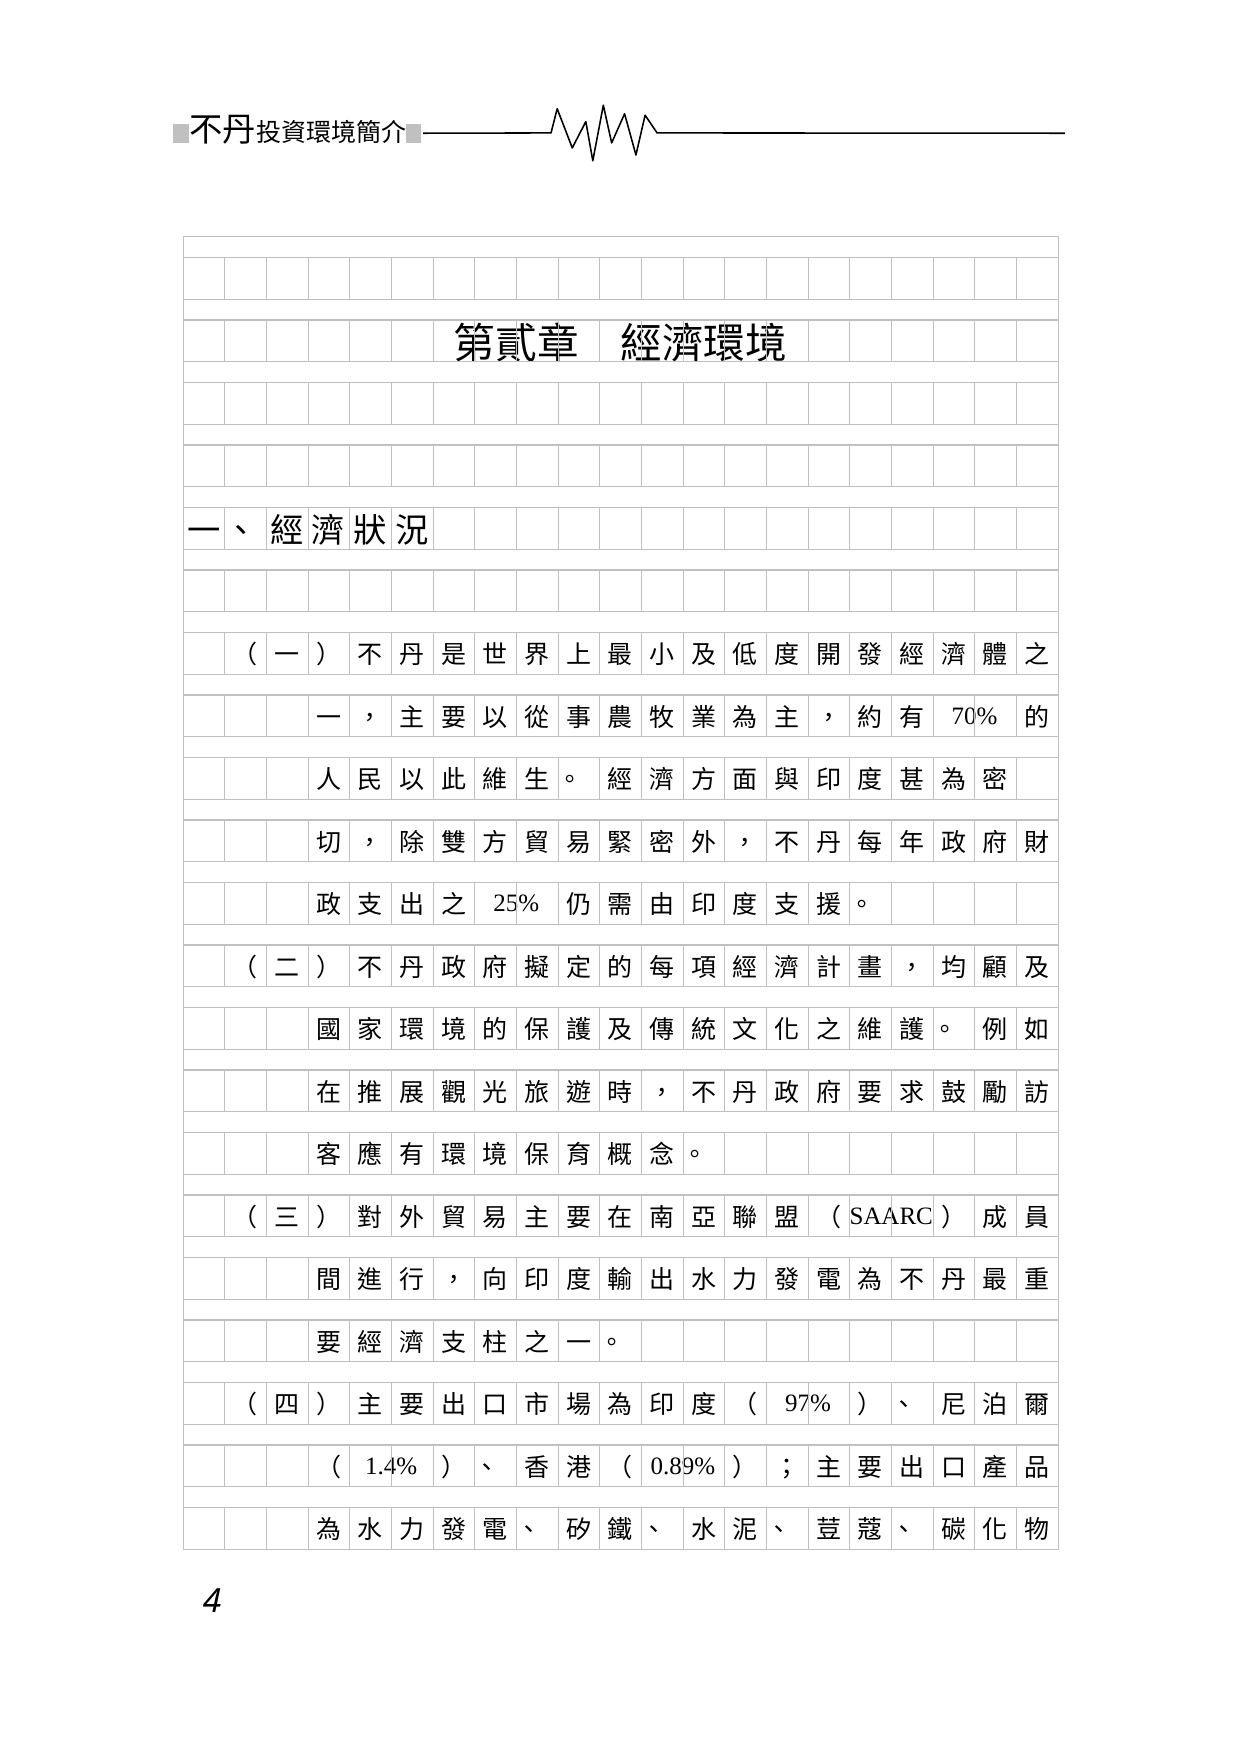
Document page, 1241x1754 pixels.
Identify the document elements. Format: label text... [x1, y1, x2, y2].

text 第貳章 經濟環境 [600, 321, 641, 361]
text （三）對外貿易主要在南亞聯盟（SAARC）成員間進行，向印度輸出水力發電為不丹最重要經濟支柱之一。 [475, 1196, 516, 1236]
text [1017, 1133, 1058, 1174]
text （三）對外貿易主要在南亞聯盟（SAARC）成員間進行，向印度輸出水力發電為不丹最重要經濟支柱之一。 [434, 1196, 474, 1236]
text [207, 987, 1058, 1007]
text 第貳章 經濟環境 [809, 321, 849, 361]
text [267, 1071, 308, 1111]
text （一）不丹是世界上最小及低度開發經濟體之一，主要以從事農牧業為主，約有70%的人民以此維生。經濟方面與印度甚為密切，除雙方貿易緊密外，不丹每年政府財政支出之25%仍需由印度支援。 [207, 862, 1058, 882]
text 第貳章 經濟環境 [517, 331, 528, 361]
text （三）對外貿易主要在南亞聯盟（SAARC）成員間進行，向印度輸出水力發電為不丹最重要經濟支柱之一。 [207, 1300, 1058, 1319]
text （四）主要出口市場為印度（97%）、尼泊爾（1.4%）、香港（0.89%）；主要出口產品為水力發電、矽鐵、水泥、荳蔻、碳化物等。 [475, 1446, 516, 1486]
text （三）對外貿易主要在南亞聯盟（SAARC）成員間進行，向印度輸出水力發電為不丹最重要經濟支柱之一。 [850, 1258, 891, 1299]
text （三）對外貿易主要在南亞聯盟（SAARC）成員間進行，向印度輸出水力發電為不丹最重要經濟支柱之一。 [934, 1321, 974, 1361]
text 。 [684, 1133, 724, 1174]
text 傳 [642, 1008, 683, 1049]
text （四）主要出口市場為印度（97%）、尼泊爾（1.4%）、香港（0.89%）；主要出口產品為水力發電、矽鐵、水泥、荳蔻、碳化物等。 [350, 1508, 391, 1549]
text 第貳章 經濟環境 [725, 321, 766, 361]
text （三）對外貿易主要在南亞聯盟（SAARC）成員間進行，向印度輸出水力發電為不丹最重要經濟支柱之一。 [207, 1237, 1058, 1257]
text 第貳章 經濟環境 [892, 321, 933, 361]
text （三）對外貿易主要在南亞聯盟（SAARC）成員間進行，向印度輸出水力發電為不丹最重要經濟支柱之一。 [642, 1321, 683, 1361]
text [850, 1133, 891, 1174]
text （四）主要出口市場為印度（97%）、尼泊爾（1.4%）、香港（0.89%）；主要出口產品為水力發電、矽鐵、水泥、荳蔻、碳化物等。 [559, 1508, 599, 1549]
text （四）主要出口市場為印度（97%）、尼泊爾（1.4%）、香港（0.89%）；主要出口產品為水力發電、矽鐵、水泥、荳蔻、碳化物等。 [642, 1446, 683, 1486]
text 展 [392, 1071, 433, 1111]
text （四）主要出口市場為印度（97%）、尼泊爾（1.4%）、香港（0.89%）；主要出口產品為水力發電、矽鐵、水泥、荳蔻、碳化物等。 [642, 1508, 683, 1549]
text 一、經濟狀況 [559, 508, 599, 549]
text （三）對外貿易主要在南亞聯盟（SAARC）成員間進行，向印度輸出水力發電為不丹最重要經濟支柱之一。 [642, 1196, 683, 1236]
text 一、經濟狀況 [934, 508, 974, 549]
text 政 [767, 1071, 808, 1111]
text 第貳章 經濟環境 [350, 321, 391, 361]
text 的 [600, 946, 641, 986]
text 育 [559, 1133, 599, 1174]
text 國 [309, 1008, 349, 1049]
text [225, 1071, 266, 1111]
text 統 [684, 1008, 724, 1049]
text （三）對外貿易主要在南亞聯盟（SAARC）成員間進行，向印度輸出水力發電為不丹最重要經濟支柱之一。 [767, 1196, 808, 1236]
text （三）對外貿易主要在南亞聯盟（SAARC）成員間進行，向印度輸出水力發電為不丹最重要經濟支柱之一。 [892, 1321, 933, 1361]
text （三）對外貿易主要在南亞聯盟（SAARC）成員間進行，向印度輸出水力發電為不丹最重要經濟支柱之一。 [559, 1258, 599, 1299]
text 觀 [434, 1071, 474, 1111]
text 鼓 [934, 1071, 974, 1111]
text ， [642, 1071, 683, 1111]
text [892, 1133, 933, 1174]
text （三）對外貿易主要在南亞聯盟（SAARC）成員間進行，向印度輸出水力發電為不丹最重要經濟支柱之一。 [309, 1258, 349, 1299]
text （四）主要出口市場為印度（97%）、尼泊爾（1.4%）、香港（0.89%）；主要出口產品為水力發電、矽鐵、水泥、荳蔻、碳化物等。 [350, 1446, 391, 1486]
text [267, 1133, 308, 1174]
text [975, 1133, 1016, 1174]
text （四）主要出口市場為印度（97%）、尼泊爾（1.4%）、香港（0.89%）；主要出口產品為水力發電、矽鐵、水泥、荳蔻、碳化物等。 [850, 1446, 891, 1486]
text 第貳章 經濟環境 [684, 321, 724, 361]
text （四）主要出口市場為印度（97%）、尼泊爾（1.4%）、香港（0.89%）；主要出口產品為水力發電、矽鐵、水泥、荳蔻、碳化物等。 [809, 1383, 849, 1424]
text （四）主要出口市場為印度（97%）、尼泊爾（1.4%）、香港（0.89%）；主要出口產品為水力發電、矽鐵、水泥、荳蔻、碳化物等。 [267, 1446, 308, 1486]
text （三）對外貿易主要在南亞聯盟（SAARC）成員間進行，向印度輸出水力發電為不丹最重要經濟支柱之一。 [1017, 1196, 1058, 1236]
text （三）對外貿易主要在南亞聯盟（SAARC）成員間進行，向印度輸出水力發電為不丹最重要經濟支柱之一。 [475, 1321, 516, 1361]
text （四）主要出口市場為印度（97%）、尼泊爾（1.4%）、香港（0.89%）；主要出口產品為水力發電、矽鐵、水泥、荳蔻、碳化物等。 [934, 1508, 974, 1549]
text 境 [475, 1133, 516, 1174]
text [767, 1133, 808, 1174]
text （三）對外貿易主要在南亞聯盟（SAARC）成員間進行，向印度輸出水力發電為不丹最重要經濟支柱之一。 [892, 1258, 933, 1299]
text 如 [1017, 1008, 1058, 1049]
text 顧 [975, 946, 1016, 986]
text （三）對外貿易主要在南亞聯盟（SAARC）成員間進行，向印度輸出水力發電為不丹最重要經濟支柱之一。 [684, 1196, 724, 1236]
text （三）對外貿易主要在南亞聯盟（SAARC）成員間進行，向印度輸出水力發電為不丹最重要經濟支柱之一。 [600, 1321, 641, 1361]
text （三）對外貿易主要在南亞聯盟（SAARC）成員間進行，向印度輸出水力發電為不丹最重要經濟支柱之一。 [975, 1196, 1016, 1236]
text （四）主要出口市場為印度（97%）、尼泊爾（1.4%）、香港（0.89%）；主要出口產品為水力發電、矽鐵、水泥、荳蔻、碳化物等。 [434, 1383, 474, 1424]
text 一、經濟狀況 [184, 487, 1058, 507]
text （四）主要出口市場為印度（97%）、尼泊爾（1.4%）、香港（0.89%）；主要出口產品為水力發電、矽鐵、水泥、荳蔻、碳化物等。 [392, 1508, 433, 1549]
text （四）主要出口市場為印度（97%）、尼泊爾（1.4%）、香港（0.89%）；主要出口產品為水力發電、矽鐵、水泥、荳蔻、碳化物等。 [850, 1383, 891, 1424]
text （三）對外貿易主要在南亞聯盟（SAARC）成員間進行，向印度輸出水力發電為不丹最重要經濟支柱之一。 [850, 1321, 891, 1361]
text 境 [434, 1008, 474, 1049]
text 第貳章 經濟環境 [934, 321, 974, 361]
text [207, 925, 1058, 944]
text 府 [809, 1071, 849, 1111]
text （四）主要出口市場為印度（97%）、尼泊爾（1.4%）、香港（0.89%）；主要出口產品為水力發電、矽鐵、水泥、荳蔻、碳化物等。 [207, 1362, 1058, 1382]
text 第貳章 經濟環境 [559, 321, 599, 361]
text 第貳章 經濟環境 [309, 321, 349, 361]
text （三）對外貿易主要在南亞聯盟（SAARC）成員間進行，向印度輸出水力發電為不丹最重要經濟支柱之一。 [642, 1258, 683, 1299]
text 一、經濟狀況 [475, 508, 516, 549]
text 在 [309, 1071, 349, 1111]
text （三）對外貿易主要在南亞聯盟（SAARC）成員間進行，向印度輸出水力發電為不丹最重要經濟支柱之一。 [225, 1321, 266, 1361]
text （三）對外貿易主要在南亞聯盟（SAARC）成員間進行，向印度輸出水力發電為不丹最重要經濟支柱之一。 [975, 1321, 1016, 1361]
text （四）主要出口市場為印度（97%）、尼泊爾（1.4%）、香港（0.89%）；主要出口產品為水力發電、矽鐵、水泥、荳蔻、碳化物等。 [725, 1383, 766, 1424]
text 不 [684, 1071, 724, 1111]
text （三）對外貿易主要在南亞聯盟（SAARC）成員間進行，向印度輸出水力發電為不丹最重要經濟支柱之一。 [600, 1258, 641, 1299]
text 訪 [1017, 1071, 1058, 1111]
text 家 [350, 1008, 391, 1049]
text （四）主要出口市場為印度（97%）、尼泊爾（1.4%）、香港（0.89%）；主要出口產品為水力發電、矽鐵、水泥、荳蔻、碳化物等。 [309, 1508, 349, 1549]
text （三）對外貿易主要在南亞聯盟（SAARC）成員間進行，向印度輸出水力發電為不丹最重要經濟支柱之一。 [934, 1196, 974, 1236]
text 保 [517, 1133, 558, 1174]
text 念 [642, 1133, 683, 1174]
text [207, 1112, 1058, 1132]
text 一、經濟狀況 [350, 508, 391, 549]
text （三）對外貿易主要在南亞聯盟（SAARC）成員間進行，向印度輸出水力發電為不丹最重要經濟支柱之一。 [309, 1321, 349, 1361]
text [225, 1008, 266, 1049]
text 一、經濟狀況 [392, 508, 433, 549]
text 及 [1017, 946, 1058, 986]
text （四）主要出口市場為印度（97%）、尼泊爾（1.4%）、香港（0.89%）；主要出口產品為水力發電、矽鐵、水泥、荳蔻、碳化物等。 [1017, 1383, 1058, 1424]
text 第貳章 經濟環境 [267, 321, 308, 361]
text 第貳章 經濟環境 [225, 321, 266, 361]
text （三）對外貿易主要在南亞聯盟（SAARC）成員間進行，向印度輸出水力發電為不丹最重要經濟支柱之一。 [225, 1258, 266, 1299]
text （四）主要出口市場為印度（97%）、尼泊爾（1.4%）、香港（0.89%）；主要出口產品為水力發電、矽鐵、水泥、荳蔻、碳化物等。 [684, 1446, 724, 1486]
text （三）對外貿易主要在南亞聯盟（SAARC）成員間進行，向印度輸出水力發電為不丹最重要經濟支柱之一。 [267, 1196, 308, 1236]
text 每 [642, 946, 683, 986]
text 護 [559, 1008, 599, 1049]
text （四）主要出口市場為印度（97%）、尼泊爾（1.4%）、香港（0.89%）；主要出口產品為水力發電、矽鐵、水泥、荳蔻、碳化物等。 [309, 1383, 349, 1424]
text （三）對外貿易主要在南亞聯盟（SAARC）成員間進行，向印度輸出水力發電為不丹最重要經濟支柱之一。 [267, 1321, 308, 1361]
text 第貳章 經濟環境 [184, 321, 224, 361]
text （三）對外貿易主要在南亞聯盟（SAARC）成員間進行，向印度輸出水力發電為不丹最重要經濟支柱之一。 [767, 1321, 808, 1361]
text 一、經濟狀況 [767, 508, 808, 549]
text 第貳章 經濟環境 [434, 321, 474, 361]
text （四）主要出口市場為印度（97%）、尼泊爾（1.4%）、香港（0.89%）；主要出口產品為水力發電、矽鐵、水泥、荳蔻、碳化物等。 [600, 1383, 641, 1424]
text 一、經濟狀況 [975, 508, 1016, 549]
text （四）主要出口市場為印度（97%）、尼泊爾（1.4%）、香港（0.89%）；主要出口產品為水力發電、矽鐵、水泥、荳蔻、碳化物等。 [517, 1446, 558, 1486]
text 化 [767, 1008, 808, 1049]
text （一）不丹是世界上最小及低度開發經濟體之一，主要以從事農牧業為主，約有70%的人民以此維生。經濟方面與印度甚為密切，除雙方貿易緊密外，不丹每年政府財政支出之25%仍需由印度支援。 [207, 800, 1058, 819]
text 一、經濟狀況 [850, 508, 891, 549]
text 一、經濟狀況 [517, 508, 558, 549]
text 應 [350, 1133, 391, 1174]
text （三）對外貿易主要在南亞聯盟（SAARC）成員間進行，向印度輸出水力發電為不丹最重要經濟支柱之一。 [350, 1258, 391, 1299]
text 一、經濟狀況 [642, 508, 683, 549]
text （四）主要出口市場為印度（97%）、尼泊爾（1.4%）、香港（0.89%）；主要出口產品為水力發電、矽鐵、水泥、荳蔻、碳化物等。 [684, 1383, 724, 1424]
text （四）主要出口市場為印度（97%）、尼泊爾（1.4%）、香港（0.89%）；主要出口產品為水力發電、矽鐵、水泥、荳蔻、碳化物等。 [225, 1446, 266, 1486]
text 一、經濟狀況 [1017, 508, 1058, 549]
text （三）對外貿易主要在南亞聯盟（SAARC）成員間進行，向印度輸出水力發電為不丹最重要經濟支柱之一。 [517, 1196, 558, 1236]
text 丹 [392, 946, 433, 986]
text 時 [600, 1071, 641, 1111]
text 第貳章 經濟環境 [475, 321, 516, 361]
text 定 [559, 946, 599, 986]
text 均 [934, 946, 974, 986]
text （一）不丹是世界上最小及低度開發經濟體之一，主要以從事農牧業為主，約有70%的人民以此維生。經濟方面與印度甚為密切，除雙方貿易緊密外，不丹每年政府財政支出之25%仍需由印度支援。 [207, 675, 1058, 694]
text （四）主要出口市場為印度（97%）、尼泊爾（1.4%）、香港（0.89%）；主要出口產品為水力發電、矽鐵、水泥、荳蔻、碳化物等。 [934, 1446, 974, 1486]
text （三）對外貿易主要在南亞聯盟（SAARC）成員間進行，向印度輸出水力發電為不丹最重要經濟支柱之一。 [975, 1258, 1016, 1299]
text （四）主要出口市場為印度（97%）、尼泊爾（1.4%）、香港（0.89%）；主要出口產品為水力發電、矽鐵、水泥、荳蔻、碳化物等。 [725, 1508, 766, 1549]
text 文 [725, 1008, 766, 1049]
text 擬 [517, 946, 558, 986]
text （四）主要出口市場為印度（97%）、尼泊爾（1.4%）、香港（0.89%）；主要出口產品為水力發電、矽鐵、水泥、荳蔻、碳化物等。 [642, 1383, 683, 1424]
text [809, 1133, 849, 1174]
text （四）主要出口市場為印度（97%）、尼泊爾（1.4%）、香港（0.89%）；主要出口產品為水力發電、矽鐵、水泥、荳蔻、碳化物等。 [934, 1383, 974, 1424]
text （三）對外貿易主要在南亞聯盟（SAARC）成員間進行，向印度輸出水力發電為不丹最重要經濟支柱之一。 [809, 1321, 849, 1361]
text 一、經濟狀況 [434, 508, 474, 549]
text 第貳章 經濟環境 [392, 321, 433, 361]
text （四）主要出口市場為印度（97%）、尼泊爾（1.4%）、香港（0.89%）；主要出口產品為水力發電、矽鐵、水泥、荳蔻、碳化物等。 [600, 1508, 641, 1549]
text 第貳章 經濟環境 [975, 321, 1016, 361]
text 的 [475, 1008, 516, 1049]
text （四）主要出口市場為印度（97%）、尼泊爾（1.4%）、香港（0.89%）；主要出口產品為水力發電、矽鐵、水泥、荳蔻、碳化物等。 [767, 1383, 808, 1424]
text 不 [350, 946, 391, 986]
text 政 [434, 946, 474, 986]
text 例 [975, 1008, 1016, 1049]
text （三）對外貿易主要在南亞聯盟（SAARC）成員間進行，向印度輸出水力發電為不丹最重要經濟支柱之一。 [1017, 1258, 1058, 1299]
text （四）主要出口市場為印度（97%）、尼泊爾（1.4%）、香港（0.89%）；主要出口產品為水力發電、矽鐵、水泥、荳蔻、碳化物等。 [892, 1446, 933, 1486]
text （三）對外貿易主要在南亞聯盟（SAARC）成員間進行，向印度輸出水力發電為不丹最重要經濟支柱之一。 [434, 1258, 474, 1299]
text （三）對外貿易主要在南亞聯盟（SAARC）成員間進行，向印度輸出水力發電為不丹最重要經濟支柱之一。 [475, 1258, 516, 1299]
text （四）主要出口市場為印度（97%）、尼泊爾（1.4%）、香港（0.89%）；主要出口產品為水力發電、矽鐵、水泥、荳蔻、碳化物等。 [975, 1383, 1016, 1424]
text 一、經濟狀況 [892, 508, 933, 549]
text 護 [892, 1008, 933, 1049]
text （四）主要出口市場為印度（97%）、尼泊爾（1.4%）、香港（0.89%）；主要出口產品為水力發電、矽鐵、水泥、荳蔻、碳化物等。 [225, 1508, 266, 1549]
text 第貳章 經濟環境 [725, 349, 740, 361]
text 維 [850, 1008, 891, 1049]
text （ [225, 946, 266, 986]
text （三）對外貿易主要在南亞聯盟（SAARC）成員間進行，向印度輸出水力發電為不丹最重要經濟支柱之一。 [309, 1196, 349, 1236]
text 一、經濟狀況 [809, 508, 849, 549]
text （四）主要出口市場為印度（97%）、尼泊爾（1.4%）、香港（0.89%）；主要出口產品為水力發電、矽鐵、水泥、荳蔻、碳化物等。 [207, 1487, 1058, 1507]
text 有 [392, 1133, 433, 1174]
text （三）對外貿易主要在南亞聯盟（SAARC）成員間進行，向印度輸出水力發電為不丹最重要經濟支柱之一。 [559, 1321, 599, 1361]
text （四）主要出口市場為印度（97%）、尼泊爾（1.4%）、香港（0.89%）；主要出口產品為水力發電、矽鐵、水泥、荳蔻、碳化物等。 [392, 1383, 433, 1424]
text （四）主要出口市場為印度（97%）、尼泊爾（1.4%）、香港（0.89%）；主要出口產品為水力發電、矽鐵、水泥、荳蔻、碳化物等。 [767, 1446, 808, 1486]
text （三）對外貿易主要在南亞聯盟（SAARC）成員間進行，向印度輸出水力發電為不丹最重要經濟支柱之一。 [934, 1258, 974, 1299]
text 計 [809, 946, 849, 986]
text （四）主要出口市場為印度（97%）、尼泊爾（1.4%）、香港（0.89%）；主要出口產品為水力發電、矽鐵、水泥、荳蔻、碳化物等。 [434, 1446, 474, 1486]
text 一、經濟狀況 [725, 508, 766, 549]
text （四）主要出口市場為印度（97%）、尼泊爾（1.4%）、香港（0.89%）；主要出口產品為水力發電、矽鐵、水泥、荳蔻、碳化物等。 [767, 1508, 808, 1549]
text （三）對外貿易主要在南亞聯盟（SAARC）成員間進行，向印度輸出水力發電為不丹最重要經濟支柱之一。 [267, 1258, 308, 1299]
text （三）對外貿易主要在南亞聯盟（SAARC）成員間進行，向印度輸出水力發電為不丹最重要經濟支柱之一。 [350, 1196, 391, 1236]
text 一、經濟狀況 [267, 508, 308, 549]
text [934, 1133, 974, 1174]
text （三）對外貿易主要在南亞聯盟（SAARC）成員間進行，向印度輸出水力發電為不丹最重要經濟支柱之一。 [1017, 1321, 1058, 1361]
text （四）主要出口市場為印度（97%）、尼泊爾（1.4%）、香港（0.89%）；主要出口產品為水力發電、矽鐵、水泥、荳蔻、碳化物等。 [309, 1446, 349, 1486]
text （三）對外貿易主要在南亞聯盟（SAARC）成員間進行，向印度輸出水力發電為不丹最重要經濟支柱之一。 [809, 1196, 849, 1236]
text 第貳章 經濟環境 [642, 321, 683, 361]
text 一、經濟狀況 [600, 508, 641, 549]
text （四）主要出口市場為印度（97%）、尼泊爾（1.4%）、香港（0.89%）；主要出口產品為水力發電、矽鐵、水泥、荳蔻、碳化物等。 [350, 1383, 391, 1424]
text 環 [434, 1133, 474, 1174]
text （四）主要出口市場為印度（97%）、尼泊爾（1.4%）、香港（0.89%）；主要出口產品為水力發電、矽鐵、水泥、荳蔻、碳化物等。 [684, 1508, 724, 1549]
text （四）主要出口市場為印度（97%）、尼泊爾（1.4%）、香港（0.89%）；主要出口產品為水力發電、矽鐵、水泥、荳蔻、碳化物等。 [267, 1508, 308, 1549]
text （三）對外貿易主要在南亞聯盟（SAARC）成員間進行，向印度輸出水力發電為不丹最重要經濟支柱之一。 [207, 1175, 1058, 1194]
text 一、經濟狀況 [684, 508, 724, 549]
text 推 [350, 1071, 391, 1111]
text （四）主要出口市場為印度（97%）、尼泊爾（1.4%）、香港（0.89%）；主要出口產品為水力發電、矽鐵、水泥、荳蔻、碳化物等。 [475, 1508, 516, 1549]
text （四）主要出口市場為印度（97%）、尼泊爾（1.4%）、香港（0.89%）；主要出口產品為水力發電、矽鐵、水泥、荳蔻、碳化物等。 [517, 1383, 558, 1424]
text （四）主要出口市場為印度（97%）、尼泊爾（1.4%）、香港（0.89%）；主要出口產品為水力發電、矽鐵、水泥、荳蔻、碳化物等。 [892, 1508, 933, 1549]
text （三）對外貿易主要在南亞聯盟（SAARC）成員間進行，向印度輸出水力發電為不丹最重要經濟支柱之一。 [600, 1196, 641, 1236]
text （三）對外貿易主要在南亞聯盟（SAARC）成員間進行，向印度輸出水力發電為不丹最重要經濟支柱之一。 [725, 1196, 766, 1236]
text 第貳章 經濟環境 [517, 321, 558, 361]
text （三）對外貿易主要在南亞聯盟（SAARC）成員間進行，向印度輸出水力發電為不丹最重要經濟支柱之一。 [892, 1196, 933, 1236]
text （四）主要出口市場為印度（97%）、尼泊爾（1.4%）、香港（0.89%）；主要出口產品為水力發電、矽鐵、水泥、荳蔻、碳化物等。 [434, 1508, 474, 1549]
text 丹 [725, 1071, 766, 1111]
text （三）對外貿易主要在南亞聯盟（SAARC）成員間進行，向印度輸出水力發電為不丹最重要經濟支柱之一。 [434, 1321, 474, 1361]
text （三）對外貿易主要在南亞聯盟（SAARC）成員間進行，向印度輸出水力發電為不丹最重要經濟支柱之一。 [517, 1321, 558, 1361]
text （一）不丹是世界上最小及低度開發經濟體之一，主要以從事農牧業為主，約有70%的人民以此維生。經濟方面與印度甚為密切，除雙方貿易緊密外，不丹每年政府財政支出之25%仍需由印度支援。 [207, 737, 1058, 757]
text 環 [392, 1008, 433, 1049]
text ， [892, 946, 933, 986]
text 第貳章 經濟環境 [850, 321, 891, 361]
text （四）主要出口市場為印度（97%）、尼泊爾（1.4%）、香港（0.89%）；主要出口產品為水力發電、矽鐵、水泥、荳蔻、碳化物等。 [207, 1425, 1058, 1444]
text （三）對外貿易主要在南亞聯盟（SAARC）成員間進行，向印度輸出水力發電為不丹最重要經濟支柱之一。 [225, 1196, 266, 1236]
text 一、經濟狀況 [309, 508, 349, 549]
text 光 [475, 1071, 516, 1111]
text 第貳章 經濟環境 [184, 300, 1058, 319]
text 保 [517, 1008, 558, 1049]
text 客 [309, 1133, 349, 1174]
text 。 [934, 1008, 974, 1049]
text [725, 1133, 766, 1174]
text （四）主要出口市場為印度（97%）、尼泊爾（1.4%）、香港（0.89%）；主要出口產品為水力發電、矽鐵、水泥、荳蔻、碳化物等。 [1017, 1508, 1058, 1549]
text （四）主要出口市場為印度（97%）、尼泊爾（1.4%）、香港（0.89%）；主要出口產品為水力發電、矽鐵、水泥、荳蔻、碳化物等。 [892, 1383, 933, 1424]
text 府 [475, 946, 516, 986]
text （三）對外貿易主要在南亞聯盟（SAARC）成員間進行，向印度輸出水力發電為不丹最重要經濟支柱之一。 [392, 1258, 433, 1299]
text （一）不丹是世界上最小及低度開發經濟體之一，主要以從事農牧業為主，約有70%的人民以此維生。經濟方面與印度甚為密切，除雙方貿易緊密外，不丹每年政府財政支出之25%仍需由印度支援。 [207, 612, 1058, 632]
text （三）對外貿易主要在南亞聯盟（SAARC）成員間進行，向印度輸出水力發電為不丹最重要經濟支柱之一。 [725, 1321, 766, 1361]
text 項 [684, 946, 724, 986]
text （三）對外貿易主要在南亞聯盟（SAARC）成員間進行，向印度輸出水力發電為不丹最重要經濟支柱之一。 [809, 1258, 849, 1299]
text 要 [850, 1071, 891, 1111]
text （四）主要出口市場為印度（97%）、尼泊爾（1.4%）、香港（0.89%）；主要出口產品為水力發電、矽鐵、水泥、荳蔻、碳化物等。 [392, 1446, 433, 1486]
text （三）對外貿易主要在南亞聯盟（SAARC）成員間進行，向印度輸出水力發電為不丹最重要經濟支柱之一。 [392, 1196, 433, 1236]
text （四）主要出口市場為印度（97%）、尼泊爾（1.4%）、香港（0.89%）；主要出口產品為水力發電、矽鐵、水泥、荳蔻、碳化物等。 [559, 1446, 599, 1486]
text 求 [892, 1071, 933, 1111]
text （三）對外貿易主要在南亞聯盟（SAARC）成員間進行，向印度輸出水力發電為不丹最重要經濟支柱之一。 [850, 1196, 891, 1236]
text （四）主要出口市場為印度（97%）、尼泊爾（1.4%）、香港（0.89%）；主要出口產品為水力發電、矽鐵、水泥、荳蔻、碳化物等。 [559, 1383, 599, 1424]
text 畫 [850, 946, 891, 986]
text 第貳章 經濟環境 [1017, 321, 1058, 361]
text 之 [809, 1008, 849, 1049]
text [267, 1008, 308, 1049]
text （三）對外貿易主要在南亞聯盟（SAARC）成員間進行，向印度輸出水力發電為不丹最重要經濟支柱之一。 [559, 1196, 599, 1236]
text （四）主要出口市場為印度（97%）、尼泊爾（1.4%）、香港（0.89%）；主要出口產品為水力發電、矽鐵、水泥、荳蔻、碳化物等。 [809, 1446, 849, 1486]
text （三）對外貿易主要在南亞聯盟（SAARC）成員間進行，向印度輸出水力發電為不丹最重要經濟支柱之一。 [684, 1258, 724, 1299]
text 勵 [975, 1071, 1016, 1111]
text （四）主要出口市場為印度（97%）、尼泊爾（1.4%）、香港（0.89%）；主要出口產品為水力發電、矽鐵、水泥、荳蔻、碳化物等。 [517, 1508, 558, 1549]
text [207, 1050, 1058, 1069]
text （四）主要出口市場為印度（97%）、尼泊爾（1.4%）、香港（0.89%）；主要出口產品為水力發電、矽鐵、水泥、荳蔻、碳化物等。 [1017, 1446, 1058, 1486]
text 一、經濟狀況 [184, 508, 224, 549]
text 第貳章 經濟環境 [767, 321, 808, 361]
text （四）主要出口市場為印度（97%）、尼泊爾（1.4%）、香港（0.89%）；主要出口產品為水力發電、矽鐵、水泥、荳蔻、碳化物等。 [475, 1383, 516, 1424]
text （四）主要出口市場為印度（97%）、尼泊爾（1.4%）、香港（0.89%）；主要出口產品為水力發電、矽鐵、水泥、荳蔻、碳化物等。 [850, 1508, 891, 1549]
text （三）對外貿易主要在南亞聯盟（SAARC）成員間進行，向印度輸出水力發電為不丹最重要經濟支柱之一。 [517, 1258, 558, 1299]
text （三）對外貿易主要在南亞聯盟（SAARC）成員間進行，向印度輸出水力發電為不丹最重要經濟支柱之一。 [392, 1321, 433, 1361]
text 及 [600, 1008, 641, 1049]
text 概 [600, 1133, 641, 1174]
text 旅 [517, 1071, 558, 1111]
text （四）主要出口市場為印度（97%）、尼泊爾（1.4%）、香港（0.89%）；主要出口產品為水力發電、矽鐵、水泥、荳蔻、碳化物等。 [809, 1508, 849, 1549]
text ） [309, 946, 349, 986]
text [225, 1133, 266, 1174]
text （四）主要出口市場為印度（97%）、尼泊爾（1.4%）、香港（0.89%）；主要出口產品為水力發電、矽鐵、水泥、荳蔻、碳化物等。 [225, 1383, 266, 1424]
text （四）主要出口市場為印度（97%）、尼泊爾（1.4%）、香港（0.89%）；主要出口產品為水力發電、矽鐵、水泥、荳蔻、碳化物等。 [975, 1508, 1016, 1549]
text （三）對外貿易主要在南亞聯盟（SAARC）成員間進行，向印度輸出水力發電為不丹最重要經濟支柱之一。 [725, 1258, 766, 1299]
text （四）主要出口市場為印度（97%）、尼泊爾（1.4%）、香港（0.89%）；主要出口產品為水力發電、矽鐵、水泥、荳蔻、碳化物等。 [267, 1383, 308, 1424]
text （四）主要出口市場為印度（97%）、尼泊爾（1.4%）、香港（0.89%）；主要出口產品為水力發電、矽鐵、水泥、荳蔻、碳化物等。 [600, 1446, 641, 1486]
text 遊 [559, 1071, 599, 1111]
text （四）主要出口市場為印度（97%）、尼泊爾（1.4%）、香港（0.89%）；主要出口產品為水力發電、矽鐵、水泥、荳蔻、碳化物等。 [725, 1446, 766, 1486]
text 濟 [767, 946, 808, 986]
text （四）主要出口市場為印度（97%）、尼泊爾（1.4%）、香港（0.89%）；主要出口產品為水力發電、矽鐵、水泥、荳蔻、碳化物等。 [975, 1446, 1016, 1486]
text 經 [725, 946, 766, 986]
text （三）對外貿易主要在南亞聯盟（SAARC）成員間進行，向印度輸出水力發電為不丹最重要經濟支柱之一。 [767, 1258, 808, 1299]
text （三）對外貿易主要在南亞聯盟（SAARC）成員間進行，向印度輸出水力發電為不丹最重要經濟支柱之一。 [350, 1321, 391, 1361]
text 二 [267, 946, 308, 986]
text 一、經濟狀況 [225, 508, 266, 549]
text （三）對外貿易主要在南亞聯盟（SAARC）成員間進行，向印度輸出水力發電為不丹最重要經濟支柱之一。 [684, 1321, 724, 1361]
